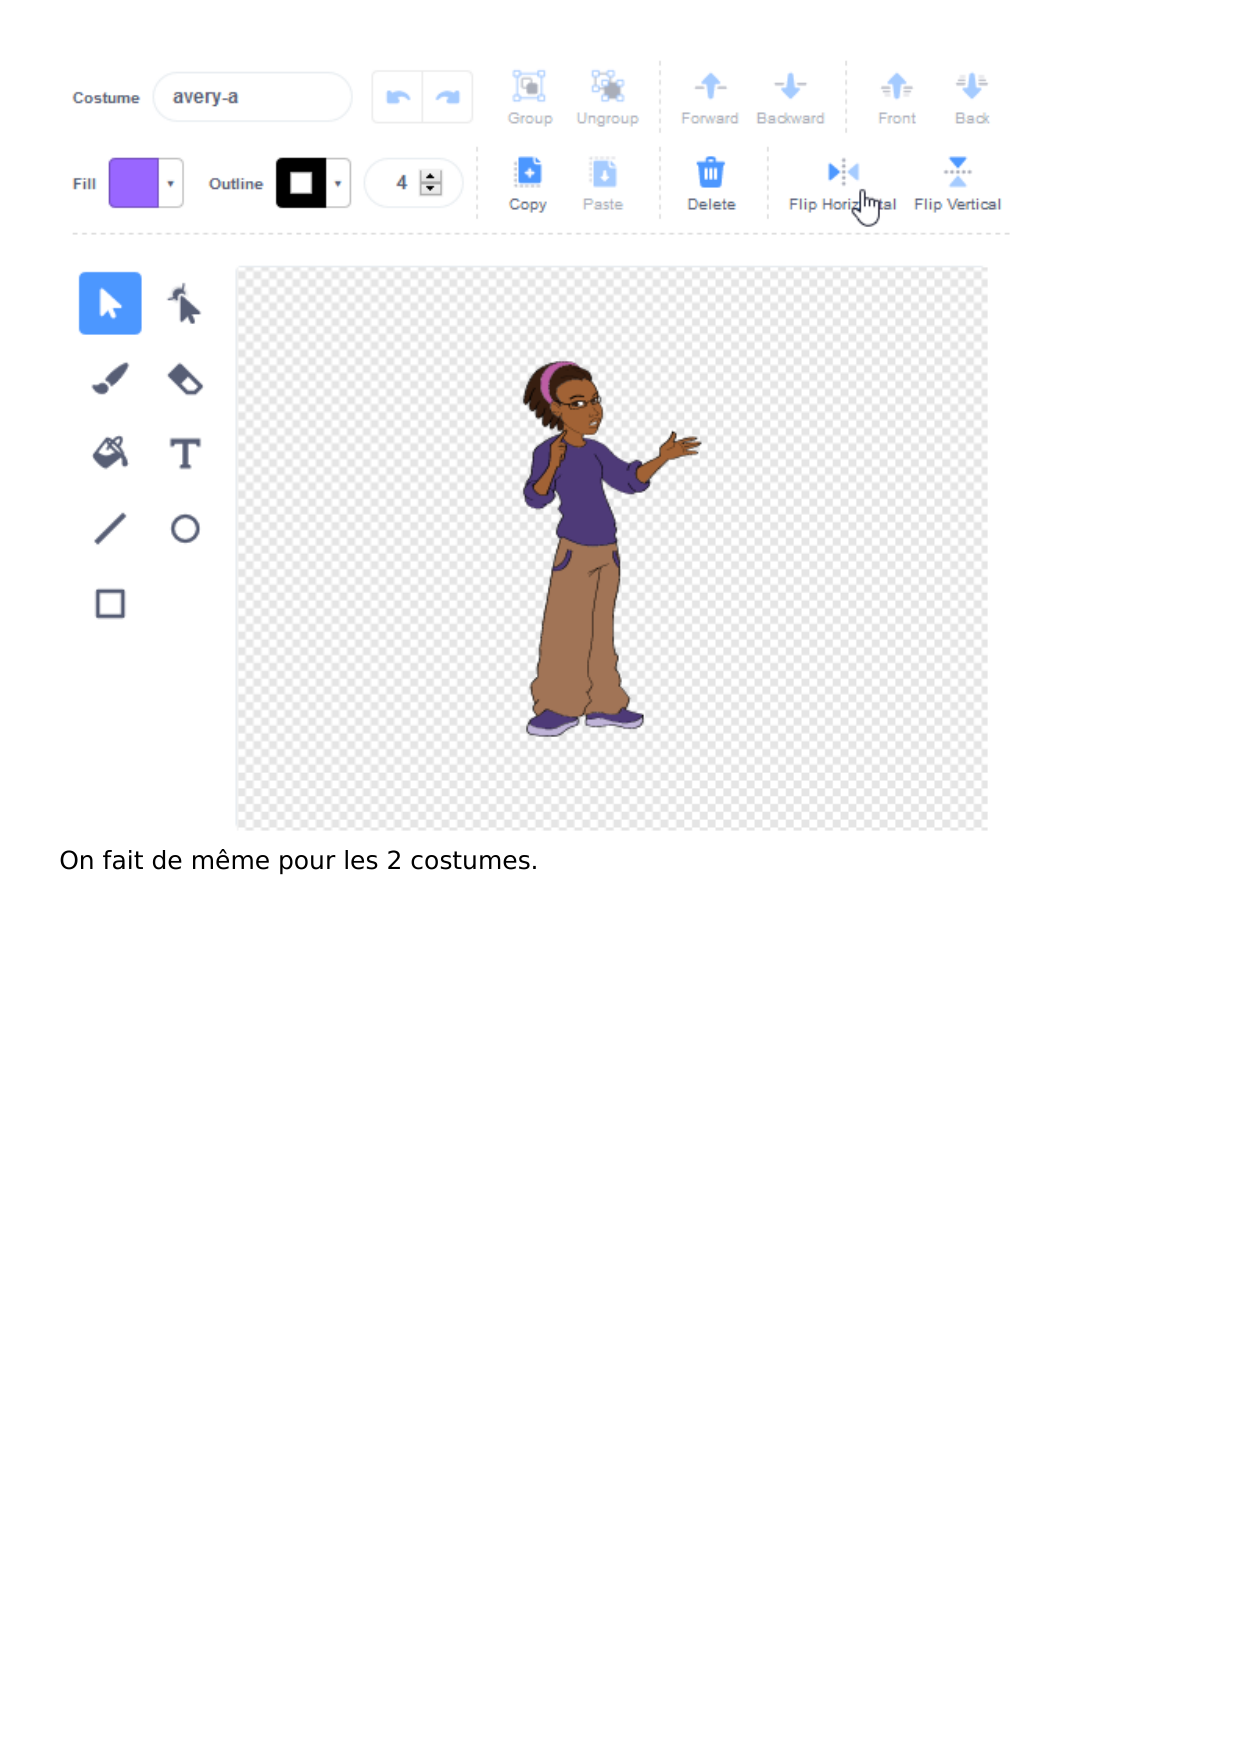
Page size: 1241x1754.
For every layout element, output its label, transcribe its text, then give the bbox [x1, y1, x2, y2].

picture [59, 59, 1027, 834]
text On fait de même pour les 2 costumes. [59, 847, 1181, 876]
